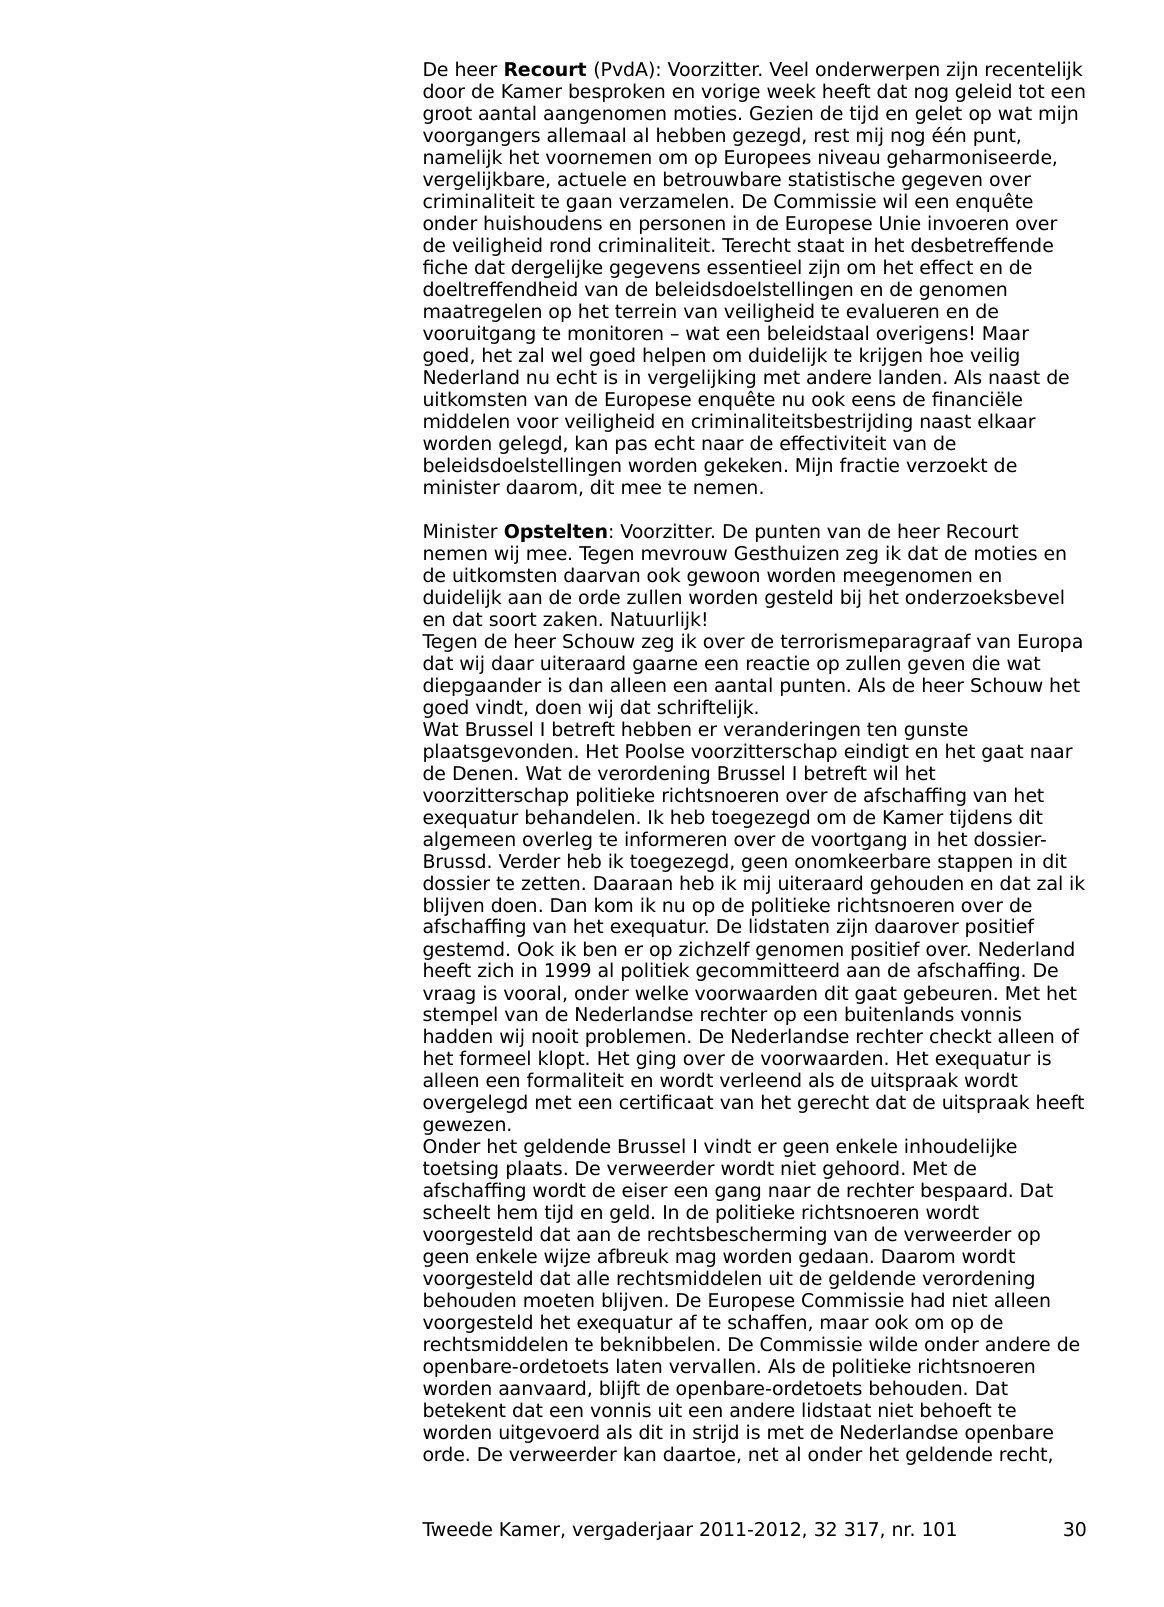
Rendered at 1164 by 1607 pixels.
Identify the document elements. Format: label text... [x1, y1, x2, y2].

text Tegen de heer Schouw zeg ik over de terrorismeparagraaf van Europa dat wij daar uiteraard gaarne een reactie op zullen geven die wat diepgaander is dan alleen een aantal punten. Als de heer Schouw het goed vindt, doen wij dat schriftelijk. [422, 631, 1087, 719]
text De heer Recourt (PvdA): Voorzitter. Veel onderwerpen zijn recentelijk door de Kamer besproken en vorige week heeft dat nog geleid tot een groot aantal aangenomen moties. Gezien de tijd en gelet op wat mijn voorgangers allemaal al hebben gezegd, rest mij nog één punt, namelijk het voornemen om op Europees niveau geharmoniseerde, vergelijkbare, actuele en betrouwbare statistische gegeven over criminaliteit te gaan verzamelen. De Commissie wil een enquête onder huishoudens en personen in de Europese Unie invoeren over de veiligheid rond criminaliteit. Terecht staat in het desbetreffende fiche dat dergelijke gegevens essentieel zijn om het effect en de doeltreffendheid van de beleidsdoelstellingen en de genomen maatregelen op het terrein van veiligheid te evalueren en de vooruitgang te monitoren – wat een beleidstaal overigens! Maar goed, het zal wel goed helpen om duidelijk te krijgen hoe veilig Nederland nu echt is in vergelijking met andere landen. Als naast de uitkomsten van de Europese enquête nu ook eens de financiële middelen voor veiligheid en criminaliteitsbestrijding naast elkaar worden gelegd, kan pas echt naar de effectiviteit van de beleidsdoelstellingen worden gekeken. Mijn fractie verzoekt de minister daarom, dit mee te nemen. [422, 59, 1087, 499]
text Minister Opstelten: Voorzitter. De punten van de heer Recourt nemen wij mee. Tegen mevrouw Gesthuizen zeg ik dat de moties en de uitkomsten daarvan ook gewoon worden meegenomen en duidelijk aan de orde zullen worden gesteld bij het onderzoeksbevel en dat soort zaken. Natuurlijk! [422, 521, 1087, 631]
text Wat Brussel I betreft hebben er veranderingen ten gunste plaatsgevonden. Het Poolse voorzitterschap eindigt en het gaat naar de Denen. Wat de verordening Brussel I betreft wil het voorzitterschap politieke richtsnoeren over de afschaffing van het exequatur behandelen. Ik heb toegezegd om de Kamer tijdens dit algemeen overleg te informeren over de voortgang in het dossier-Brussd. Verder heb ik toegezegd, geen onomkeerbare stappen in dit dossier te zetten. Daaraan heb ik mij uiteraard gehouden en dat zal ik blijven doen. Dan kom ik nu op de politieke richtsnoeren over de afschaffing van het exequatur. De lidstaten zijn daarover positief gestemd. Ook ik ben er op zichzelf genomen positief over. Nederland heeft zich in 1999 al politiek gecommitteerd aan de afschaffing. De vraag is vooral, onder welke voorwaarden dit gaat gebeuren. Met het stempel van de Nederlandse rechter op een buitenlands vonnis hadden wij nooit problemen. De Nederlandse rechter checkt alleen of het formeel klopt. Het ging over de voorwaarden. Het exequatur is alleen een formaliteit en wordt verleend als de uitspraak wordt overgelegd met een certificaat van het gerecht dat de uitspraak heeft gewezen. [422, 719, 1087, 1136]
text Onder het geldende Brussel I vindt er geen enkele inhoudelijke toetsing plaats. De verweerder wordt niet gehoord. Met de afschaffing wordt de eiser een gang naar de rechter bespaard. Dat scheelt hem tijd en geld. In de politieke richtsnoeren wordt voorgesteld dat aan de rechtsbescherming van de verweerder op geen enkele wijze afbreuk mag worden gedaan. Daarom wordt voorgesteld dat alle rechtsmiddelen uit de geldende verordening behouden moeten blijven. De Europese Commissie had niet alleen voorgesteld het exequatur af te schaffen, maar ook om op de rechtsmiddelen te beknibbelen. De Commissie wilde onder andere de openbare-ordetoets laten vervallen. Als de politieke richtsnoeren worden aanvaard, blijft de openbare-ordetoets behouden. Dat betekent dat een vonnis uit een andere lidstaat niet behoeft te worden uitgevoerd als dit in strijd is met de Nederlandse openbare orde. De verweerder kan daartoe, net al onder het geldende recht, [422, 1136, 1087, 1466]
